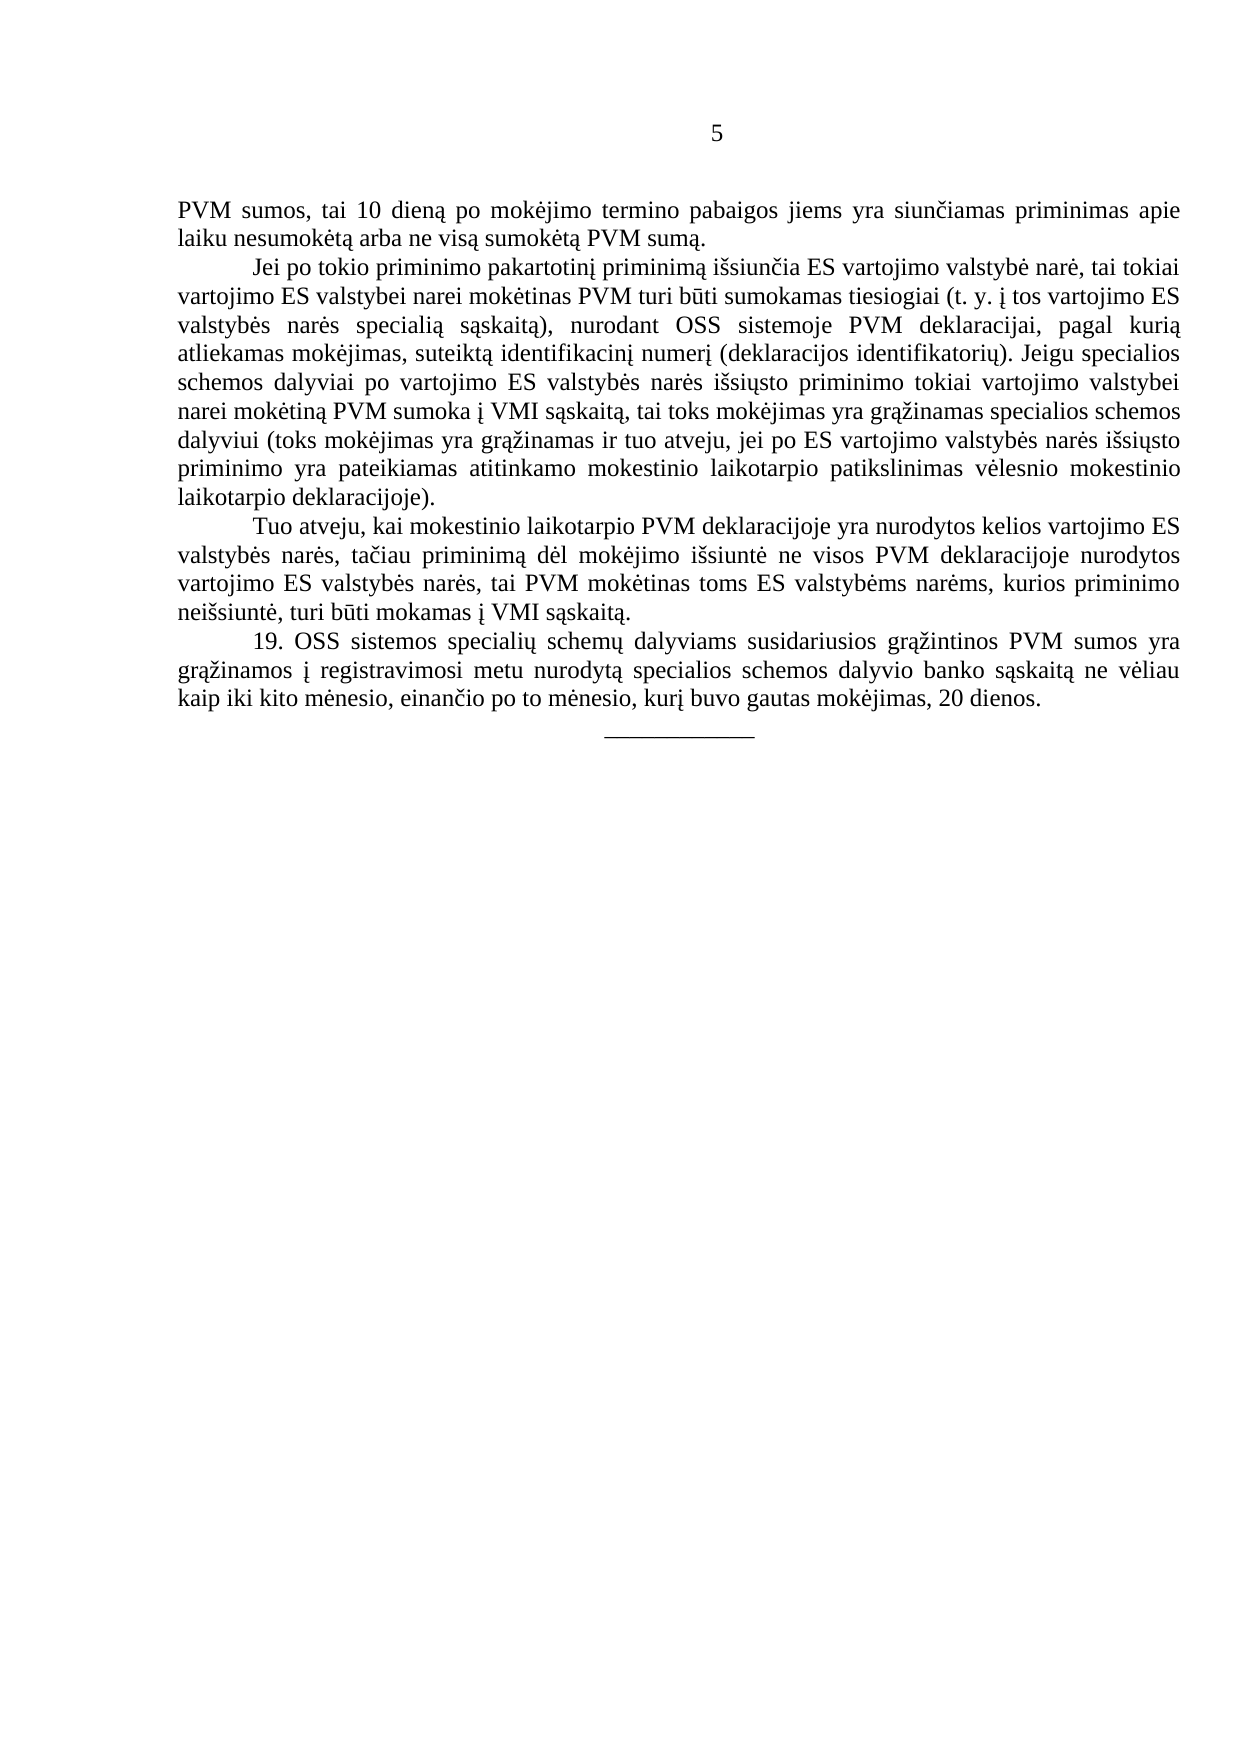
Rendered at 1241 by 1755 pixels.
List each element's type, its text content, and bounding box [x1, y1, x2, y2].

text 19. OSS sistemos specialių schemų dalyviams susidariusios grąžintinos PVM sumos yra grąžinamos į registravimosi metu nurodytą specialios schemos dalyvio banko sąskaitą ne vėliau kaip iki kito mėnesio, einančio po to mėnesio, kurį buvo gautas mokėjimas, 20 dienos. [177, 626, 1181, 712]
text PVM sumos, tai 10 dieną po mokėjimo termino pabaigos jiems yra siunčiamas priminimas apie laiku nesumokėtą arba ne visą sumokėtą PVM sumą. [177, 195, 1181, 252]
text ____________ [177, 712, 1181, 741]
text Jei po tokio priminimo pakartotinį priminimą išsiunčia ES vartojimo valstybė narė, tai tokiai vartojimo ES valstybei narei mokėtinas PVM turi būti sumokamas tiesiogiai (t. y. į tos vartojimo ES valstybės narės specialią sąskaitą), nurodant OSS sistemoje PVM deklaracijai, pagal kurią atliekamas mokėjimas, suteiktą identifikacinį numerį (deklaracijos identifikatorių). Jeigu specialios schemos dalyviai po vartojimo ES valstybės narės išsiųsto priminimo tokiai vartojimo valstybei narei mokėtiną PVM sumoka į VMI sąskaitą, tai toks mokėjimas yra grąžinamas specialios schemos dalyviui (toks mokėjimas yra grąžinamas ir tuo atveju, jei po ES vartojimo valstybės narės išsiųsto priminimo yra pateikiamas atitinkamo mokestinio laikotarpio patikslinimas vėlesnio mokestinio laikotarpio deklaracijoje). [177, 252, 1181, 511]
text Tuo atveju, kai mokestinio laikotarpio PVM deklaracijoje yra nurodytos kelios vartojimo ES valstybės narės, tačiau priminimą dėl mokėjimo išsiuntė ne visos PVM deklaracijoje nurodytos vartojimo ES valstybės narės, tai PVM mokėtinas toms ES valstybėms narėms, kurios priminimo neišsiuntė, turi būti mokamas į VMI sąskaitą. [177, 511, 1181, 626]
